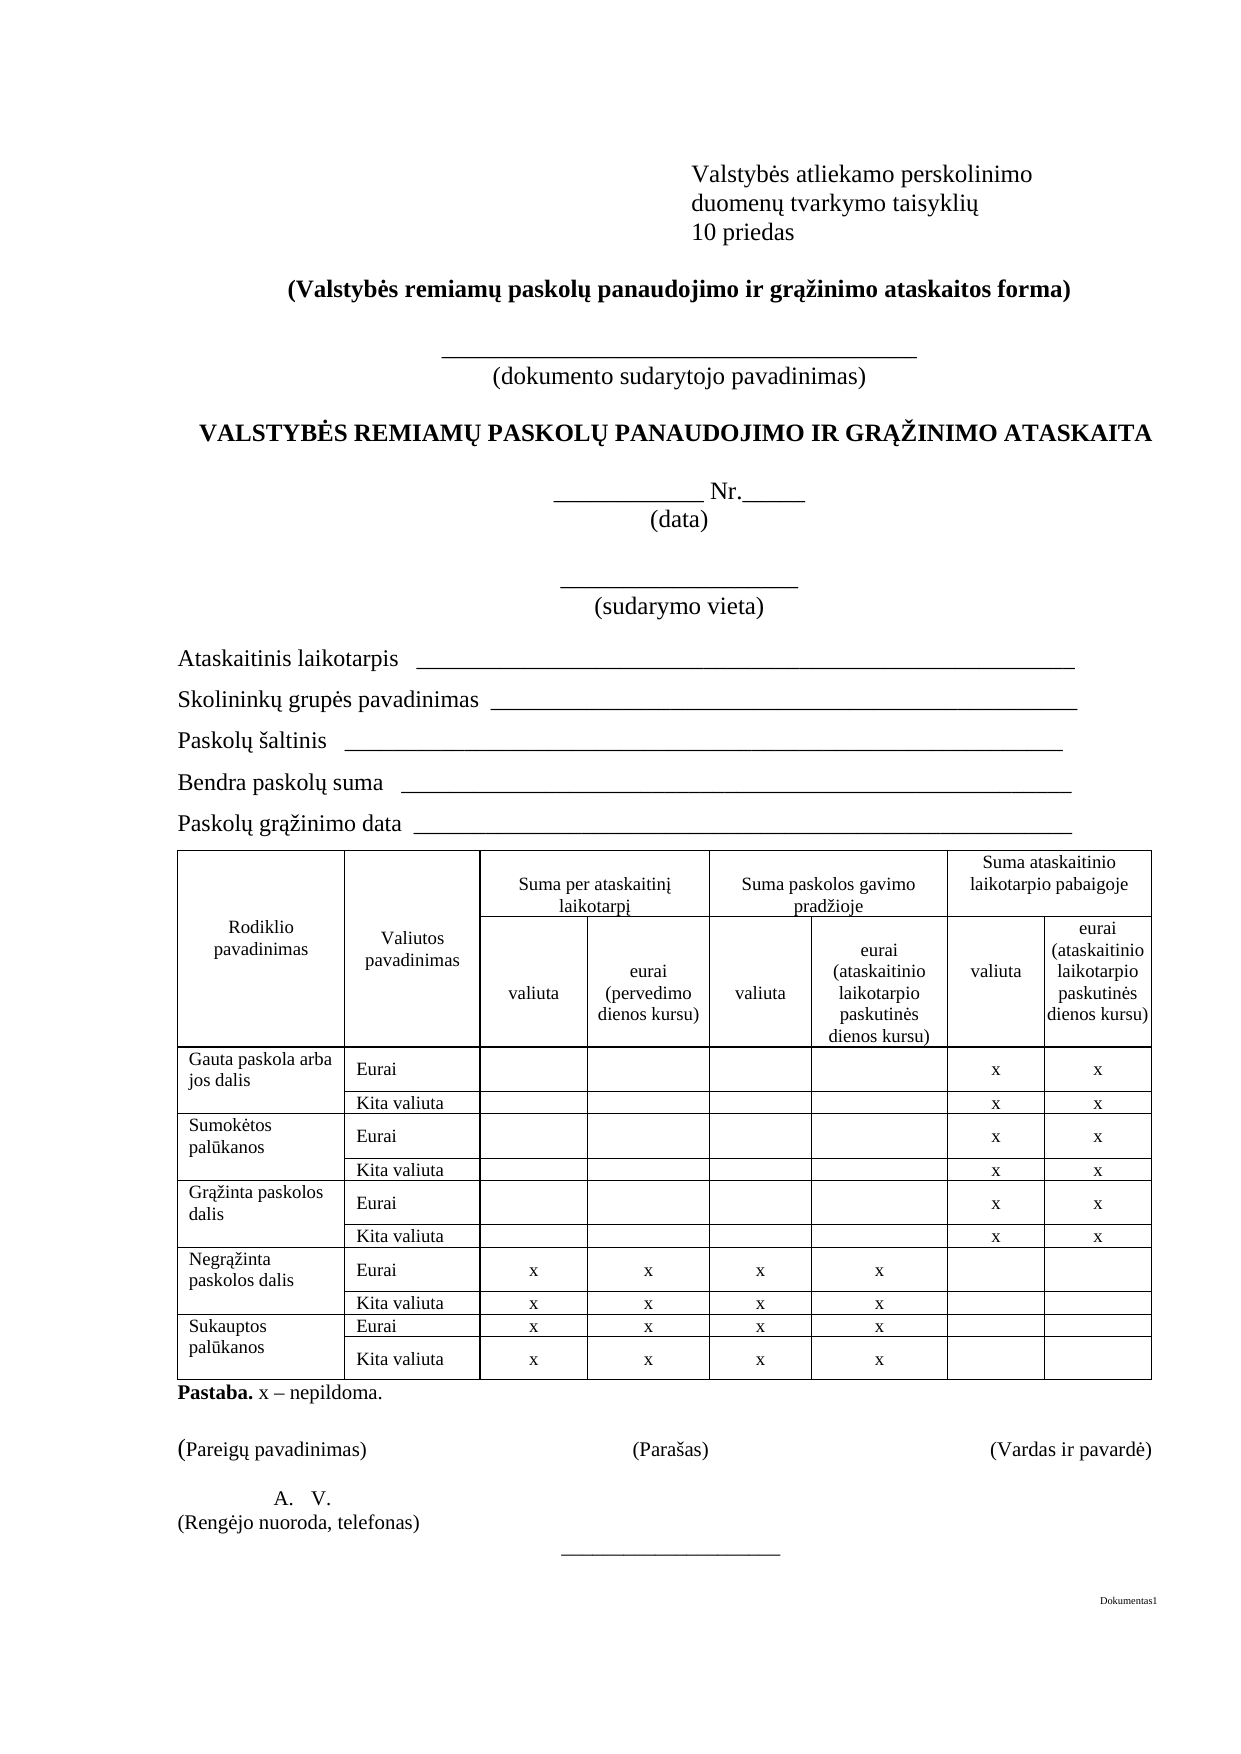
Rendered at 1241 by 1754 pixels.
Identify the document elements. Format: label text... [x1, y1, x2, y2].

table_cell x [481, 1315, 587, 1336]
table_cell [481, 1114, 587, 1157]
table_cell [812, 1048, 947, 1091]
table_cell x [588, 1337, 709, 1379]
table_cell x [812, 1337, 947, 1379]
table_cell x [812, 1248, 947, 1291]
table_cell x [1045, 1114, 1151, 1157]
text (sudarymo vieta) [177, 591, 1181, 619]
table_cell x [588, 1248, 709, 1291]
table_cell valiuta [948, 917, 1044, 1046]
table_cell [481, 1225, 587, 1247]
table_cell Eurai [345, 1114, 479, 1157]
table_cell Grąžinta paskolos dalis [178, 1181, 344, 1224]
table_cell Kita valiuta [345, 1159, 479, 1180]
text duomenų tvarkymo taisyklių [177, 188, 1181, 217]
text Ataskaitinis laikotarpis _______________________________________________________ [177, 643, 1181, 671]
table_cell eurai (pervedimo dienos kursu) [588, 917, 709, 1046]
table_cell [710, 1048, 811, 1091]
table_cell Sumokėtos palūkanos [178, 1114, 344, 1157]
table_cell [178, 1291, 344, 1313]
table_cell Negrąžinta paskolos dalis [178, 1248, 344, 1291]
text ____________ Nr._____ [177, 476, 1181, 504]
table_cell x [1045, 1159, 1151, 1180]
table_cell x [948, 1159, 1044, 1180]
table_cell x [812, 1292, 947, 1313]
table_cell x [588, 1292, 709, 1313]
text (data) [177, 504, 1181, 533]
text (Pareigų pavadinimas) (Parašas) (Vardas ir pavardė) [177, 1433, 1181, 1462]
table_cell x [1045, 1181, 1151, 1224]
text Paskolų grąžinimo data _______________________________________________________ [177, 809, 1181, 837]
table_cell x [588, 1315, 709, 1336]
table_cell x [481, 1337, 587, 1379]
table_cell [948, 1292, 1044, 1313]
table_cell [481, 1048, 587, 1091]
table_cell Eurai [345, 1315, 479, 1336]
table_cell x [812, 1315, 947, 1336]
text Paskolų šaltinis ____________________________________________________________ [177, 726, 1181, 754]
table_cell [812, 1114, 947, 1157]
text Skolininkų grupės pavadinimas _________________________________________________ [177, 685, 1181, 712]
table_cell x [710, 1337, 811, 1379]
table_cell Kita valiuta [345, 1292, 479, 1313]
table_header Rodiklio pavadinimas [178, 851, 344, 1046]
text (Rengėjo nuoroda, telefonas) [177, 1510, 1181, 1534]
table_cell x [481, 1292, 587, 1313]
table_cell [948, 1337, 1044, 1379]
table_cell Kita valiuta [345, 1225, 479, 1247]
table_cell [812, 1159, 947, 1180]
table_cell [710, 1225, 811, 1247]
table_header Suma per ataskaitinį laikotarpį [481, 851, 709, 916]
table_header Suma paskolos gavimo pradžioje [710, 851, 947, 916]
text Bendra paskolų suma ________________________________________________________ [177, 768, 1181, 795]
table_cell [588, 1048, 709, 1091]
table_cell valiuta [481, 917, 587, 1046]
table_cell x [481, 1248, 587, 1291]
table_cell Kita valiuta [345, 1092, 479, 1113]
table_cell [588, 1114, 709, 1157]
table_header Suma ataskaitinio laikotarpio pabaigoje [948, 851, 1151, 916]
table_cell [588, 1181, 709, 1224]
table_cell x [948, 1225, 1044, 1247]
table_cell [178, 1158, 344, 1180]
table_cell eurai (ataskaitinio laikotarpio paskutinės dienos kursu) [1045, 917, 1151, 1046]
table_cell valiuta [710, 917, 811, 1046]
table_cell x [710, 1315, 811, 1336]
table_cell [588, 1092, 709, 1113]
table_cell [588, 1225, 709, 1247]
text VALSTYBĖS REMIAMŲ PASKOLŲ PANAUDOJIMO IR GRĄŽINIMO ATASKAITA [177, 418, 1181, 447]
table_cell x [948, 1092, 1044, 1113]
table_cell [710, 1092, 811, 1113]
table_cell [178, 1091, 344, 1113]
text Valstybės atliekamo perskolinimo [177, 159, 1181, 188]
table_cell [710, 1181, 811, 1224]
text Pastaba. x – nepildoma. [177, 1380, 1181, 1404]
table_cell Kita valiuta [345, 1337, 479, 1379]
text ______________________________________ [177, 332, 1181, 361]
table_cell eurai (ataskaitinio laikotarpio paskutinės dienos kursu) [812, 917, 947, 1046]
text 10 priedas [177, 217, 1181, 246]
table_cell [481, 1181, 587, 1224]
table_cell Eurai [345, 1181, 479, 1224]
table_cell [812, 1225, 947, 1247]
table_cell [1045, 1292, 1151, 1313]
text ___________________ [177, 562, 1181, 591]
table_cell [481, 1159, 587, 1180]
table_cell x [1045, 1092, 1151, 1113]
table_cell [948, 1315, 1044, 1336]
table_cell x [1045, 1225, 1151, 1247]
table_cell Gauta paskola arba jos dalis [178, 1048, 344, 1091]
table_cell [588, 1159, 709, 1180]
table_cell [178, 1224, 344, 1247]
table_cell Sukauptos palūkanos [178, 1315, 344, 1379]
table_cell x [948, 1114, 1044, 1157]
table_cell [948, 1248, 1044, 1291]
table_cell [1045, 1315, 1151, 1336]
table_cell x [948, 1048, 1044, 1091]
table_cell [710, 1114, 811, 1157]
table_header Valiutos pavadinimas [345, 851, 479, 1046]
text (Valstybės remiamų paskolų panaudojimo ir grąžinimo ataskaitos forma) [177, 274, 1181, 303]
table_cell x [948, 1181, 1044, 1224]
table_cell x [1045, 1048, 1151, 1091]
table_cell [812, 1092, 947, 1113]
table_cell x [710, 1248, 811, 1291]
table_cell [1045, 1337, 1151, 1379]
table_cell [481, 1092, 587, 1113]
table_cell Eurai [345, 1248, 479, 1291]
text _____________________ [177, 1534, 1181, 1558]
table_cell [812, 1181, 947, 1224]
table_cell Eurai [345, 1048, 479, 1091]
table_cell x [710, 1292, 811, 1313]
table_cell [1045, 1248, 1151, 1291]
table_cell [710, 1159, 811, 1180]
text (dokumento sudarytojo pavadinimas) [177, 361, 1181, 389]
text A. V. [273, 1486, 1181, 1510]
